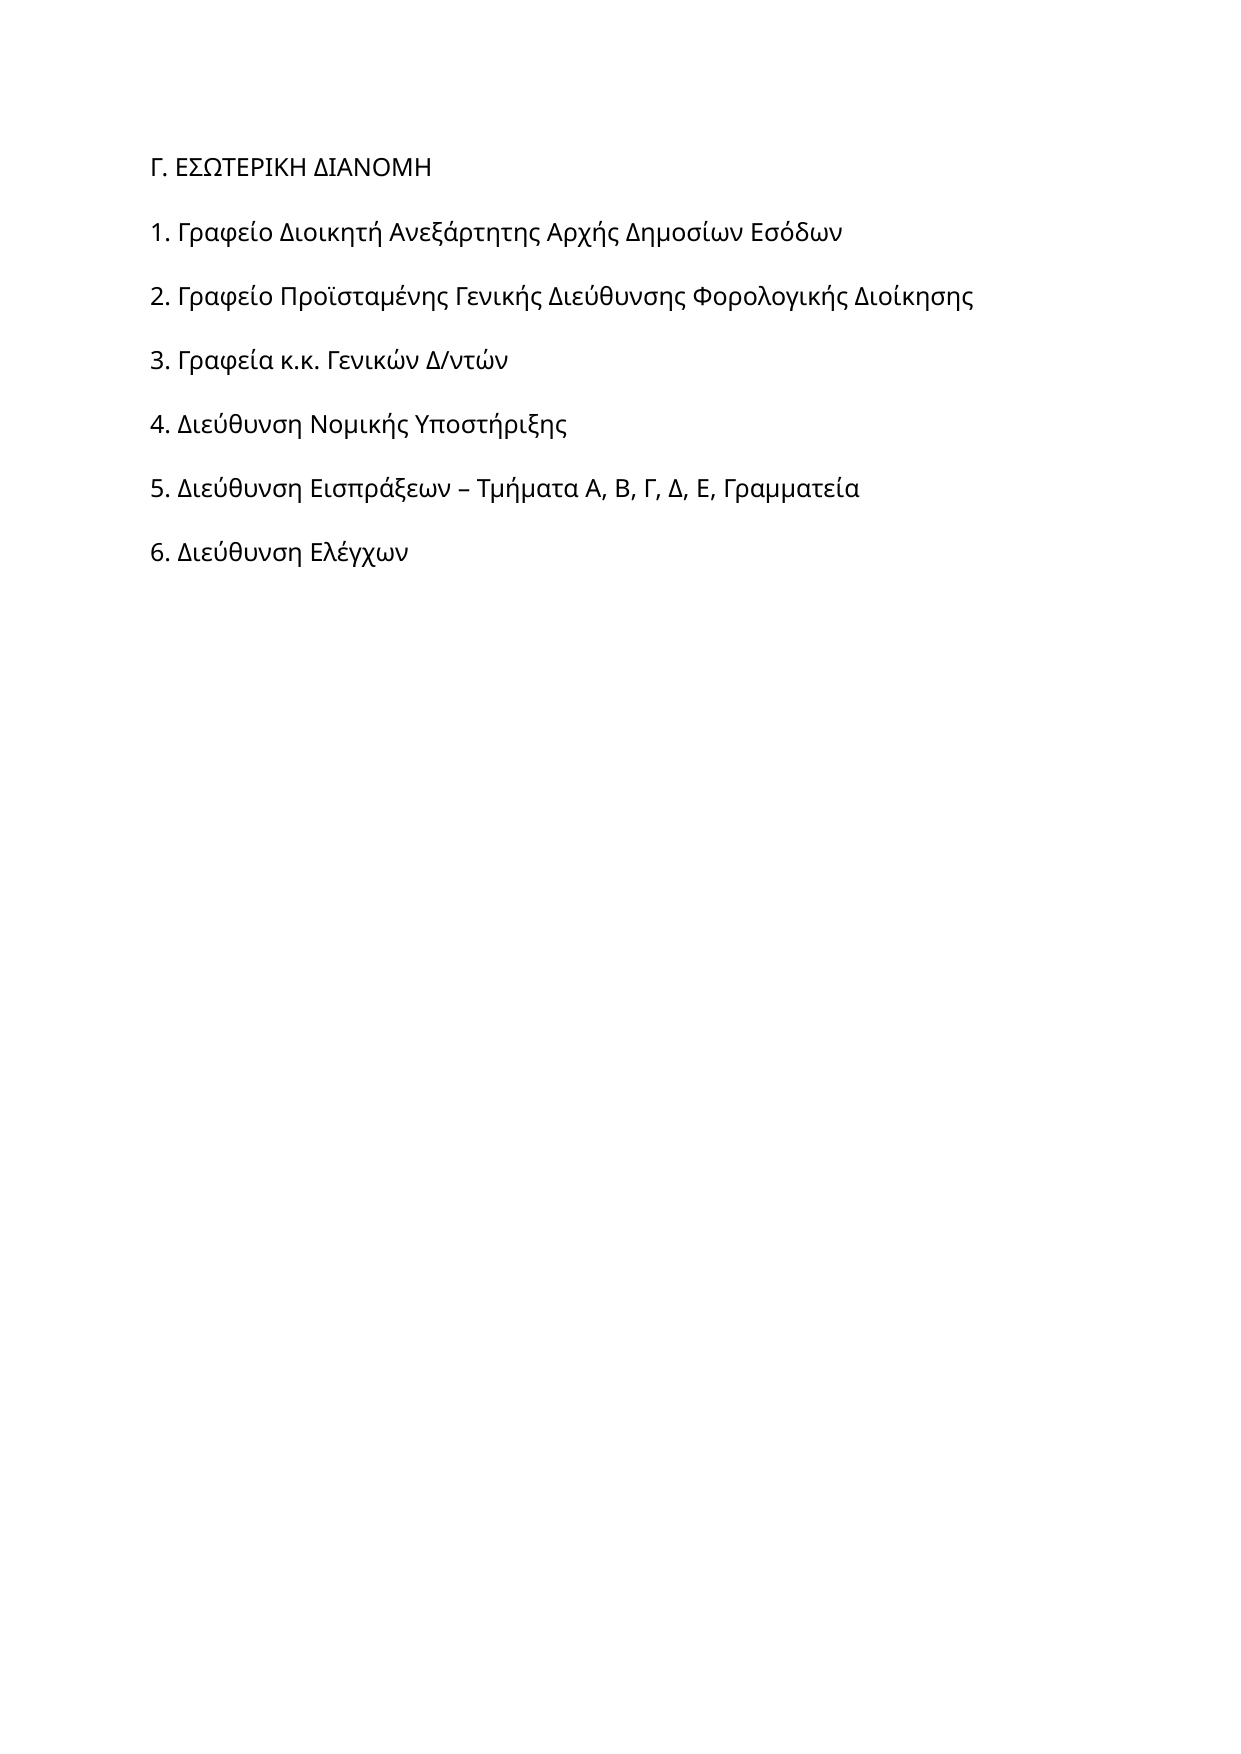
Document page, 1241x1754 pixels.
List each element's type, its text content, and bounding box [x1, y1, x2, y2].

text 2. Γραφείο Προϊσταμένης Γενικής Διεύθυνσης Φορολογικής Διοίκησης [150, 278, 1090, 312]
text 5. Διεύθυνση Εισπράξεων – Τμήματα Α, Β, Γ, Δ, Ε, Γραμματεία [150, 471, 1090, 505]
text Γ. ΕΣΩΤΕΡΙΚΗ ΔΙΑΝΟΜΗ [150, 150, 1090, 184]
text 6. Διεύθυνση Ελέγχων [150, 535, 1090, 569]
text 4. Διεύθυνση Νομικής Υποστήριξης [150, 407, 1090, 441]
text 3. Γραφεία κ.κ. Γενικών Δ/ντών [150, 342, 1090, 377]
text 1. Γραφείο Διοικητή Ανεξάρτητης Αρχής Δημοσίων Εσόδων [150, 214, 1090, 248]
